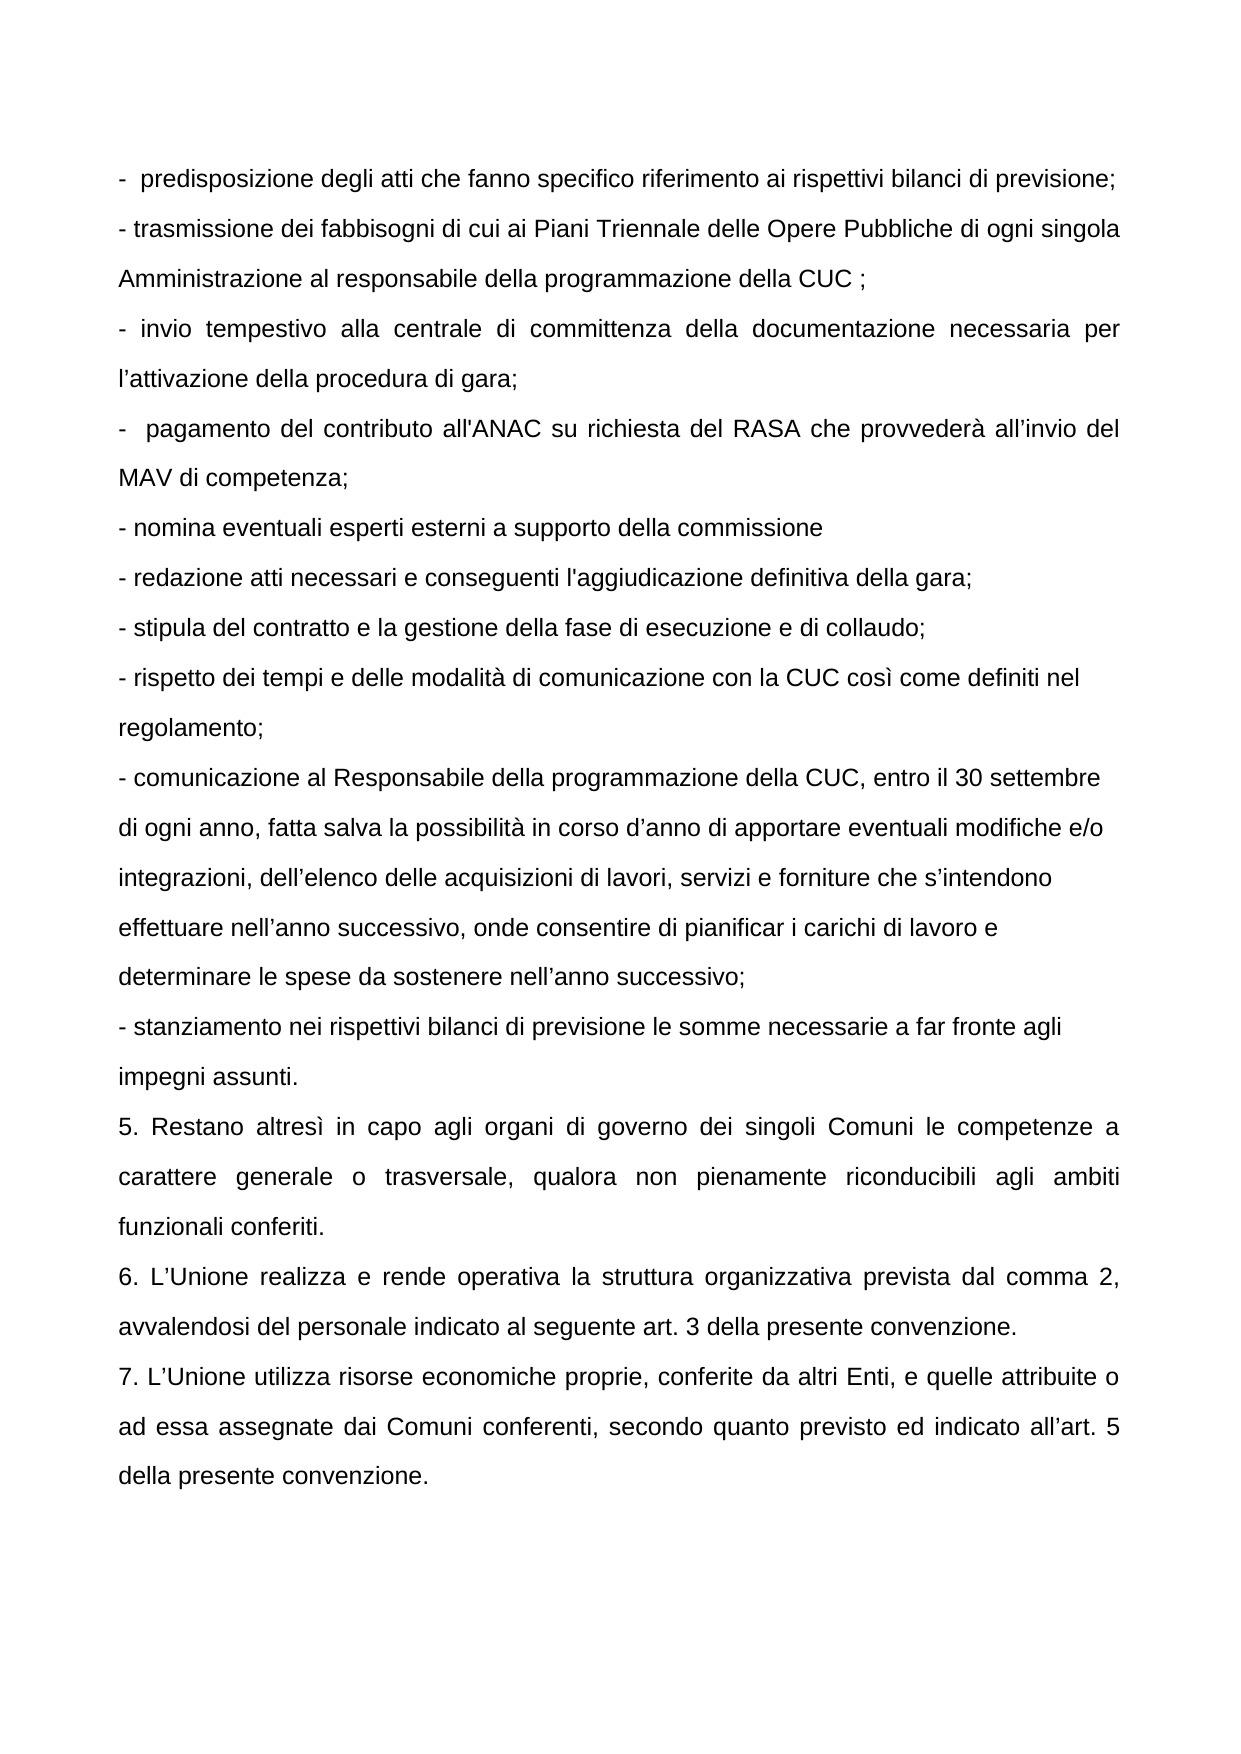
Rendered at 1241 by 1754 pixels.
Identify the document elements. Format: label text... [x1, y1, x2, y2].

text - comunicazione al Responsabile della programmazione della CUC, entro il 30 settembre di ogni anno, fatta salva la possibilità in corso d’anno di apportare eventuali modifiche e/o integrazioni, dell’elenco delle acquisizioni di lavori, servizi e forniture che s’intendono effettuare nell’anno successivo, onde consentire di pianificar i carichi di lavoro e determinare le spese da sostenere nell’anno successivo; [118, 746, 1122, 996]
text 5. Restano altresì in capo agli organi di governo dei singoli Comuni le competenze a carattere generale o trasversale, qualora non pienamente riconducibili agli ambiti funzionali conferiti. [118, 1096, 1122, 1245]
text - invio tempestivo alla centrale di committenza della documentazione necessaria per l’attivazione della procedura di gara; [118, 297, 1122, 397]
text - pagamento del contributo all'ANAC su richiesta del RASA che provvederà all’invio del MAV di competenza; [118, 397, 1122, 497]
text - stanziamento nei rispettivi bilanci di previsione le somme necessarie a far fronte agli impegni assunti. [118, 996, 1122, 1096]
text - predisposizione degli atti che fanno specifico riferimento ai rispettivi bilanci di previsione; [118, 148, 1122, 197]
text - rispetto dei tempi e delle modalità di comunicazione con la CUC così come definiti nel regolamento; [118, 647, 1122, 746]
text - redazione atti necessari e conseguenti l'aggiudicazione definitiva della gara; [118, 547, 1122, 597]
text 7. L’Unione utilizza risorse economiche proprie, conferite da altri Enti, e quelle attribuite o ad essa assegnate dai Comuni conferenti, secondo quanto previsto ed indicato all’art. 5 della presente convenzione. [118, 1345, 1122, 1495]
text 6. L’Unione realizza e rende operativa la struttura organizzativa prevista dal comma 2, avvalendosi del personale indicato al seguente art. 3 della presente convenzione. [118, 1245, 1122, 1345]
text - stipula del contratto e la gestione della fase di esecuzione e di collaudo; [118, 597, 1122, 647]
text - trasmissione dei fabbisogni di cui ai Piani Triennale delle Opere Pubbliche di ogni singola Amministrazione al responsabile della programmazione della CUC ; [118, 197, 1122, 297]
text - nomina eventuali esperti esterni a supporto della commissione [118, 497, 1122, 547]
